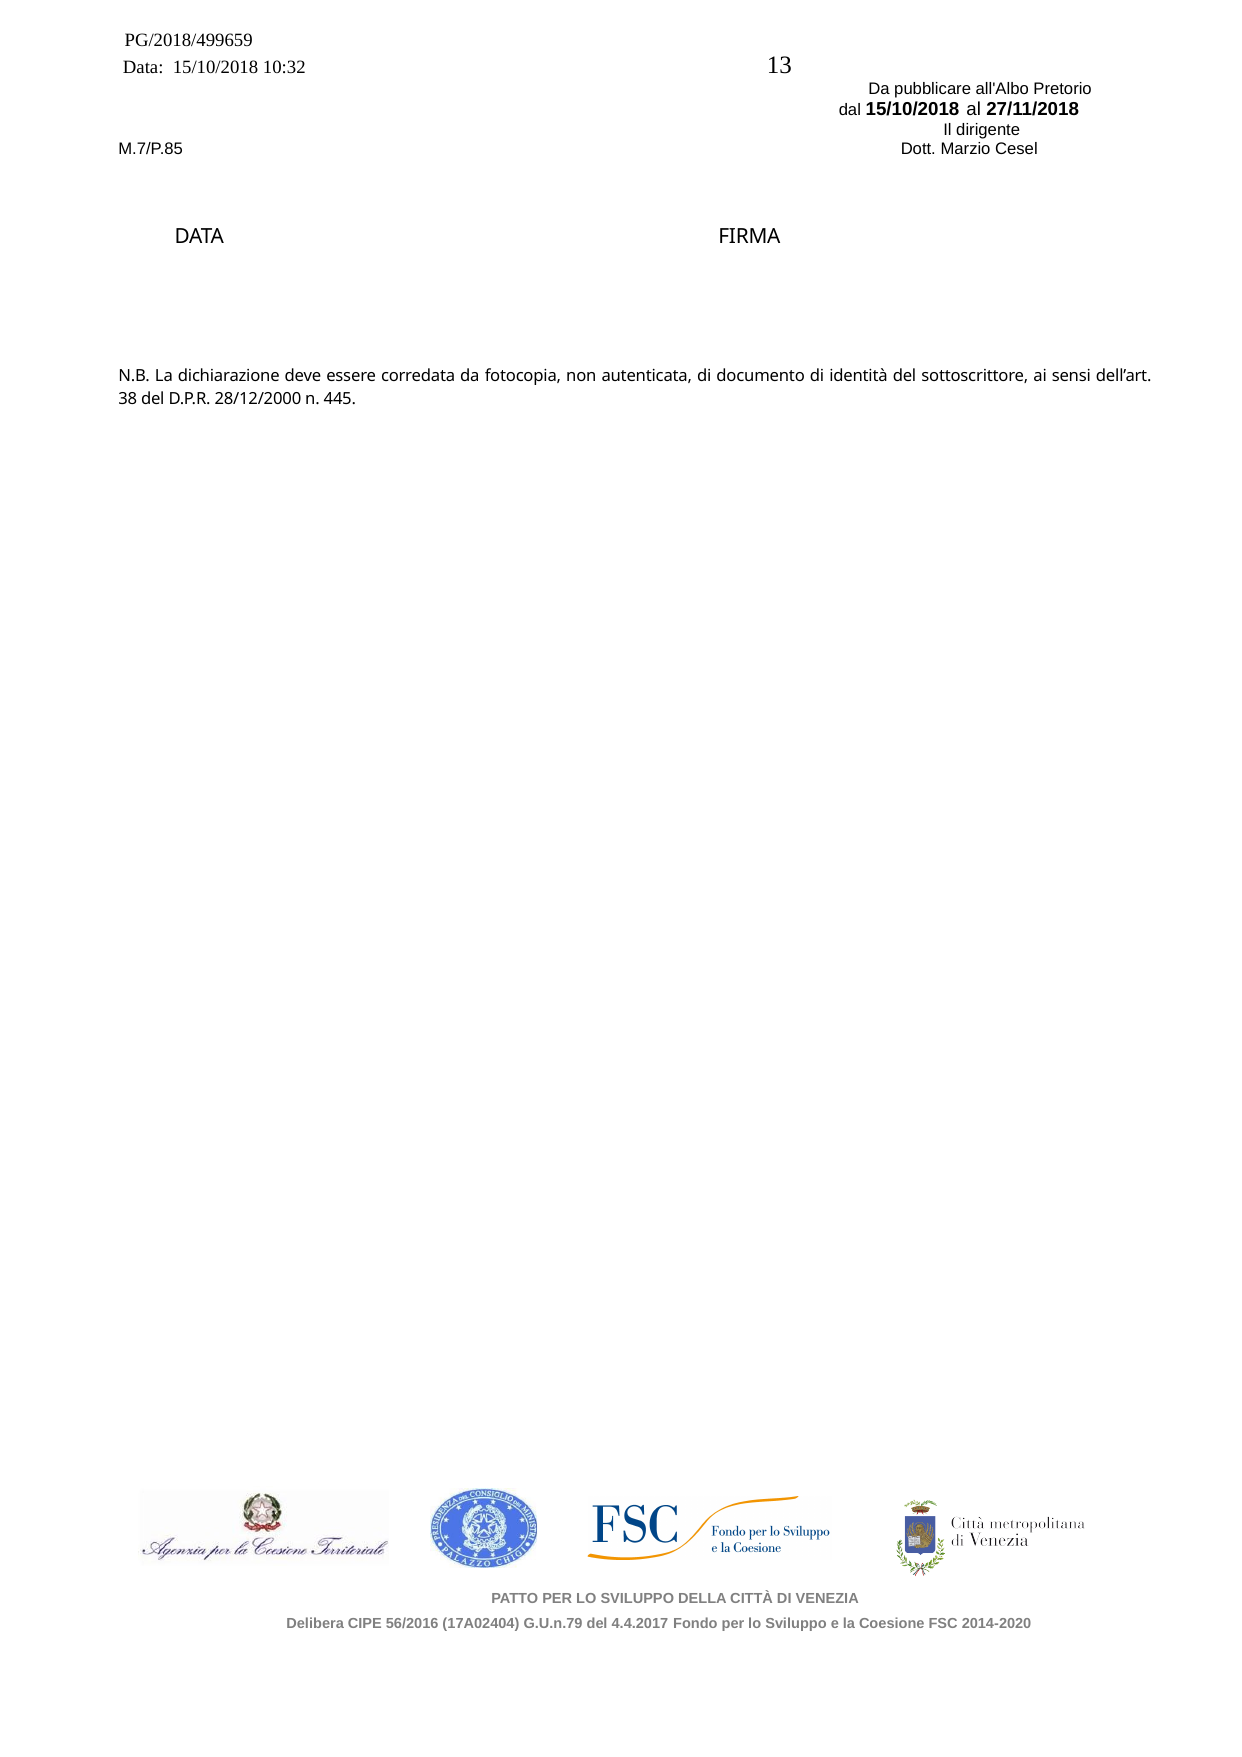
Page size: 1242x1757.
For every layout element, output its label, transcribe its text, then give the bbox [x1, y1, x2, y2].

text N.B. La dichiarazione deve essere corredata da fotocopia, non autenticata, di documento di identità del sottoscrittore, ai sensi dell’art. 38 del D.P.R. 28/12/2000 n. 445. [118, 364, 1152, 409]
picture [430, 1488, 538, 1568]
text DATA FIRMA [174, 221, 1152, 250]
picture [587, 1496, 833, 1560]
picture [137, 1486, 389, 1566]
picture [889, 1487, 1091, 1583]
